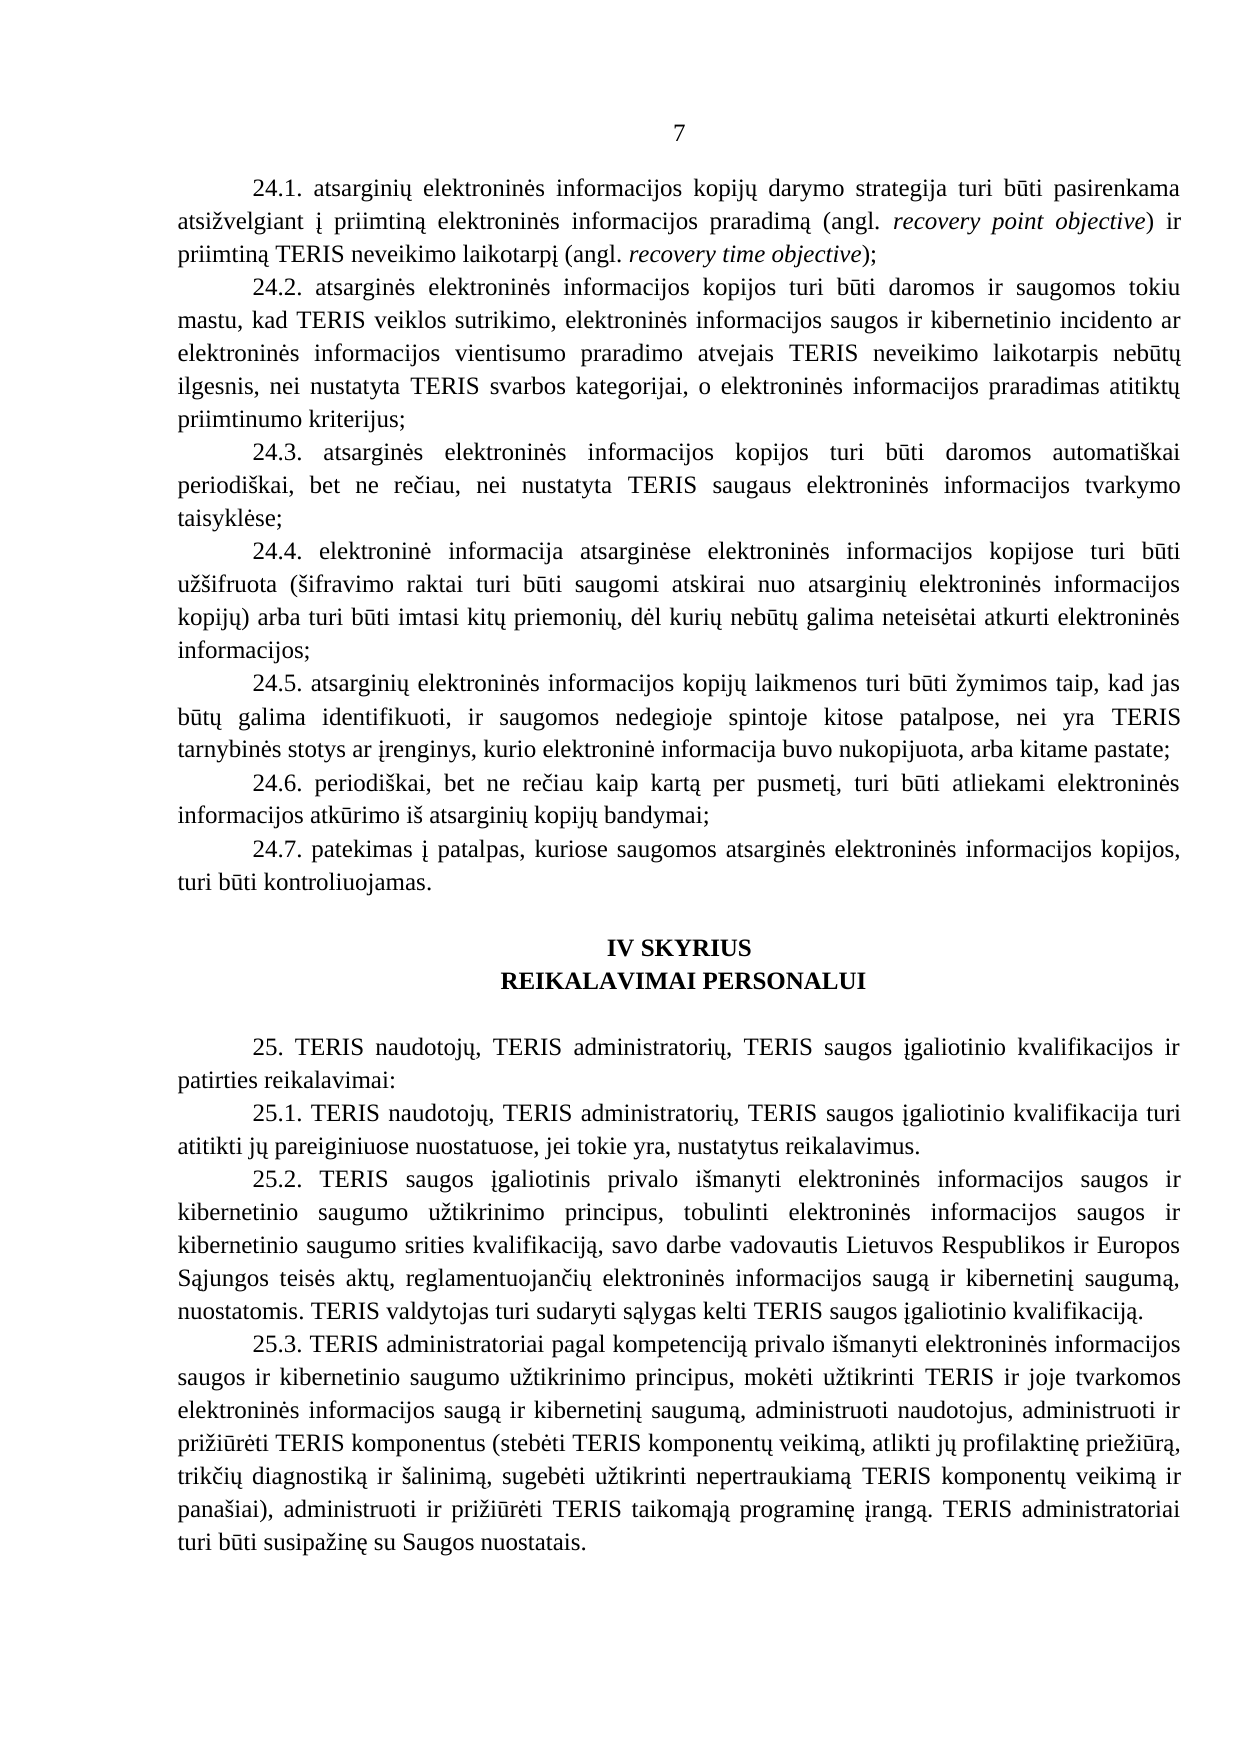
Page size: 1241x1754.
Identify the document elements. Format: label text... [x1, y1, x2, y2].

text 24.6. periodiškai, bet ne rečiau kaip kartą per pusmetį, turi būti atliekami elektroninės informacijos atkūrimo iš atsarginių kopijų bandymai; [177, 768, 1181, 829]
text 24.5. atsarginių elektroninės informacijos kopijų laikmenos turi būti žymimos taip, kad jas būtų galima identifikuoti, ir saugomos nedegioje spintoje kitose patalpose, nei yra TERIS tarnybinės stotys ar įrenginys, kurio elektroninė informacija buvo nukopijuota, arba kitame pastate; [177, 668, 1181, 763]
text 24.2. atsarginės elektroninės informacijos kopijos turi būti daromos ir saugomos tokiu mastu, kad TERIS veiklos sutrikimo, elektroninės informacijos saugos ir kibernetinio incidento ar elektroninės informacijos vientisumo praradimo atvejais TERIS neveikimo laikotarpis nebūtų ilgesnis, nei nustatyta TERIS svarbos kategorijai, o elektroninės informacijos praradimas atitiktų priimtinumo kriterijus; [177, 272, 1181, 433]
text 24.4. elektroninė informacija atsarginėse elektroninės informacijos kopijose turi būti užšifruota (šifravimo raktai turi būti saugomi atskirai nuo atsarginių elektroninės informacijos kopijų) arba turi būti imtasi kitų priemonių, dėl kurių nebūtų galima neteisėtai atkurti elektroninės informacijos; [177, 536, 1181, 664]
text 24.3. atsarginės elektroninės informacijos kopijos turi būti daromos automatiškai periodiškai, bet ne rečiau, nei nustatyta TERIS saugaus elektroninės informacijos tvarkymo taisyklėse; [177, 437, 1181, 532]
text 24.7. patekimas į patalpas, kuriose saugomos atsarginės elektroninės informacijos kopijos, turi būti kontroliuojamas. [177, 834, 1181, 895]
text 25.2. TERIS saugos įgaliotinis privalo išmanyti elektroninės informacijos saugos ir kibernetinio saugumo užtikrinimo principus, tobulinti elektroninės informacijos saugos ir kibernetinio saugumo srities kvalifikaciją, savo darbe vadovautis Lietuvos Respublikos ir Europos Sąjungos teisės aktų, reglamentuojančių elektroninės informacijos saugą ir kibernetinį saugumą, nuostatomis. TERIS valdytojas turi sudaryti sąlygas kelti TERIS saugos įgaliotinio kvalifikaciją. [177, 1164, 1181, 1325]
text IV SKYRIUS [177, 933, 1181, 961]
text REIKALAVIMAI PERSONALUI [215, 966, 1152, 994]
text 25.1. TERIS naudotojų, TERIS administratorių, TERIS saugos įgaliotinio kvalifikacija turi atitikti jų pareiginiuose nuostatuose, jei tokie yra, nustatytus reikalavimus. [177, 1098, 1181, 1159]
text 24.1. atsarginių elektroninės informacijos kopijų darymo strategija turi būti pasirenkama atsižvelgiant į priimtiną elektroninės informacijos praradimą (angl. recovery point objective) ir priimtiną TERIS neveikimo laikotarpį (angl. recovery time objective); [177, 173, 1181, 268]
text 25. TERIS naudotojų, TERIS administratorių, TERIS saugos įgaliotinio kvalifikacijos ir patirties reikalavimai: [177, 1032, 1181, 1093]
text 25.3. TERIS administratoriai pagal kompetenciją privalo išmanyti elektroninės informacijos saugos ir kibernetinio saugumo užtikrinimo principus, mokėti užtikrinti TERIS ir joje tvarkomos elektroninės informacijos saugą ir kibernetinį saugumą, administruoti naudotojus, administruoti ir prižiūrėti TERIS komponentus (stebėti TERIS komponentų veikimą, atlikti jų profilaktinę priežiūrą, trikčių diagnostiką ir šalinimą, sugebėti užtikrinti nepertraukiamą TERIS komponentų veikimą ir panašiai), administruoti ir prižiūrėti TERIS taikomąją programinę įrangą. TERIS administratoriai turi būti susipažinę su Saugos nuostatais. [177, 1329, 1181, 1556]
